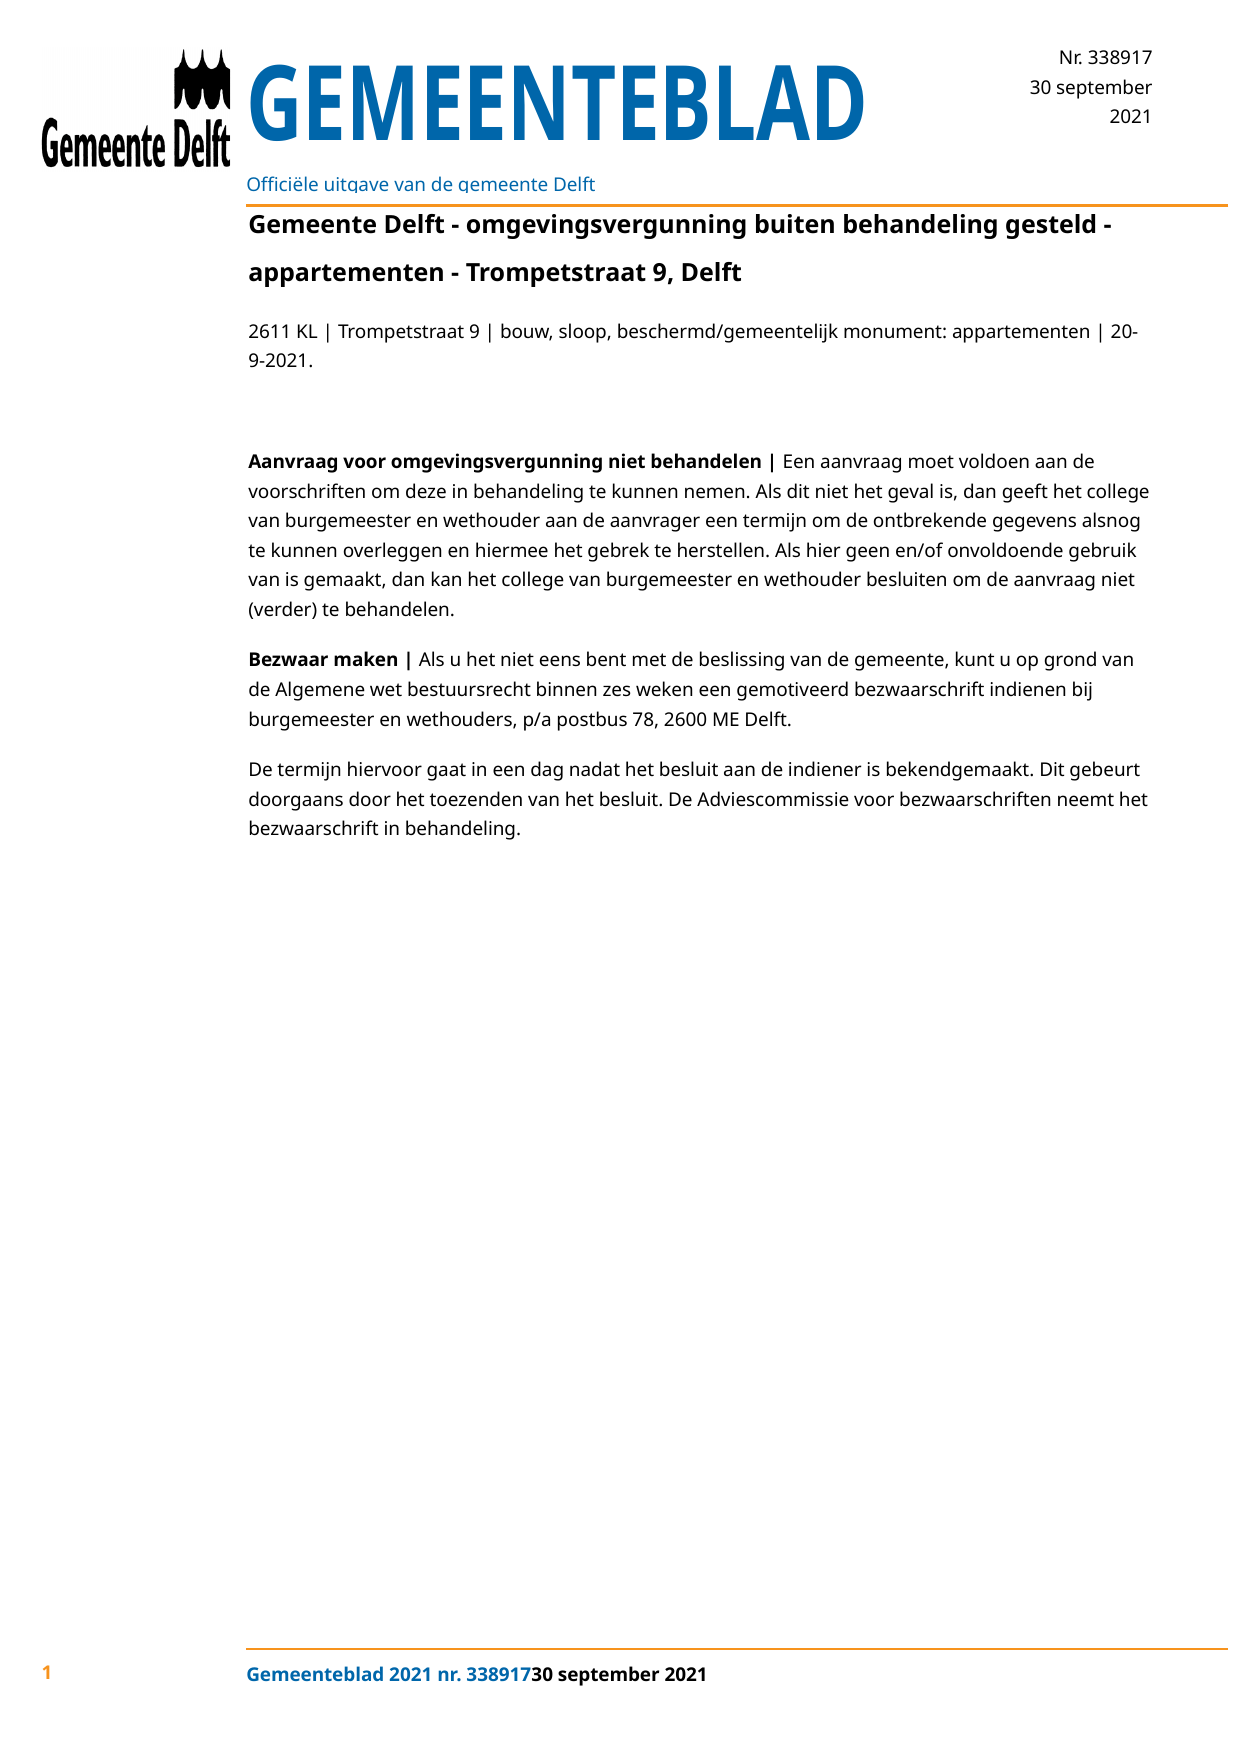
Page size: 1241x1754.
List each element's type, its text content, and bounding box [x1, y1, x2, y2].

picture [41, 47, 231, 172]
text Bezwaar maken | Als u het niet eens bent met de beslissing van de gemeente, kunt u op grond van de Algemene wet bestuursrecht binnen zes weken een gemotiveerd bezwaarschrift indienen bij burgemeester en wethouders, p/a postbus 78, 2600 ME Delft. [248, 647, 1152, 732]
text Aanvraag voor omgevingsvergunning niet behandelen | Een aanvraag moet voldoen aan de voorschriften om deze in behandeling te kunnen nemen. Als dit niet het geval is, dan geeft het college van burgemeester en wethouder aan de aanvrager een termijn om de ontbrekende gegevens alsnog te kunnen overleggen en hiermee het gebrek te herstellen. Als hier geen en/of onvoldoende gebruik van is gemaakt, dan kan het college van burgemeester en wethouder besluiten om de aanvraag niet (verder) te behandelen. [248, 448, 1152, 622]
text De termijn hiervoor gaat in een dag nadat het besluit aan de indiener is bekendgemaakt. Dit gebeurt doorgaans door het toezenden van het besluit. De Adviescommissie voor bezwaarschriften neemt het bezwaarschrift in behandeling. [248, 756, 1152, 841]
text 2611 KL | Trompetstraat 9 | bouw, sloop, beschermd/gemeentelijk monument: appartementen | 20-9-2021. [248, 318, 1152, 373]
text Gemeente Delft - omgevingsvergunning buiten behandeling gesteld - appartementen - Trompetstraat 9, Delft [248, 207, 1152, 288]
